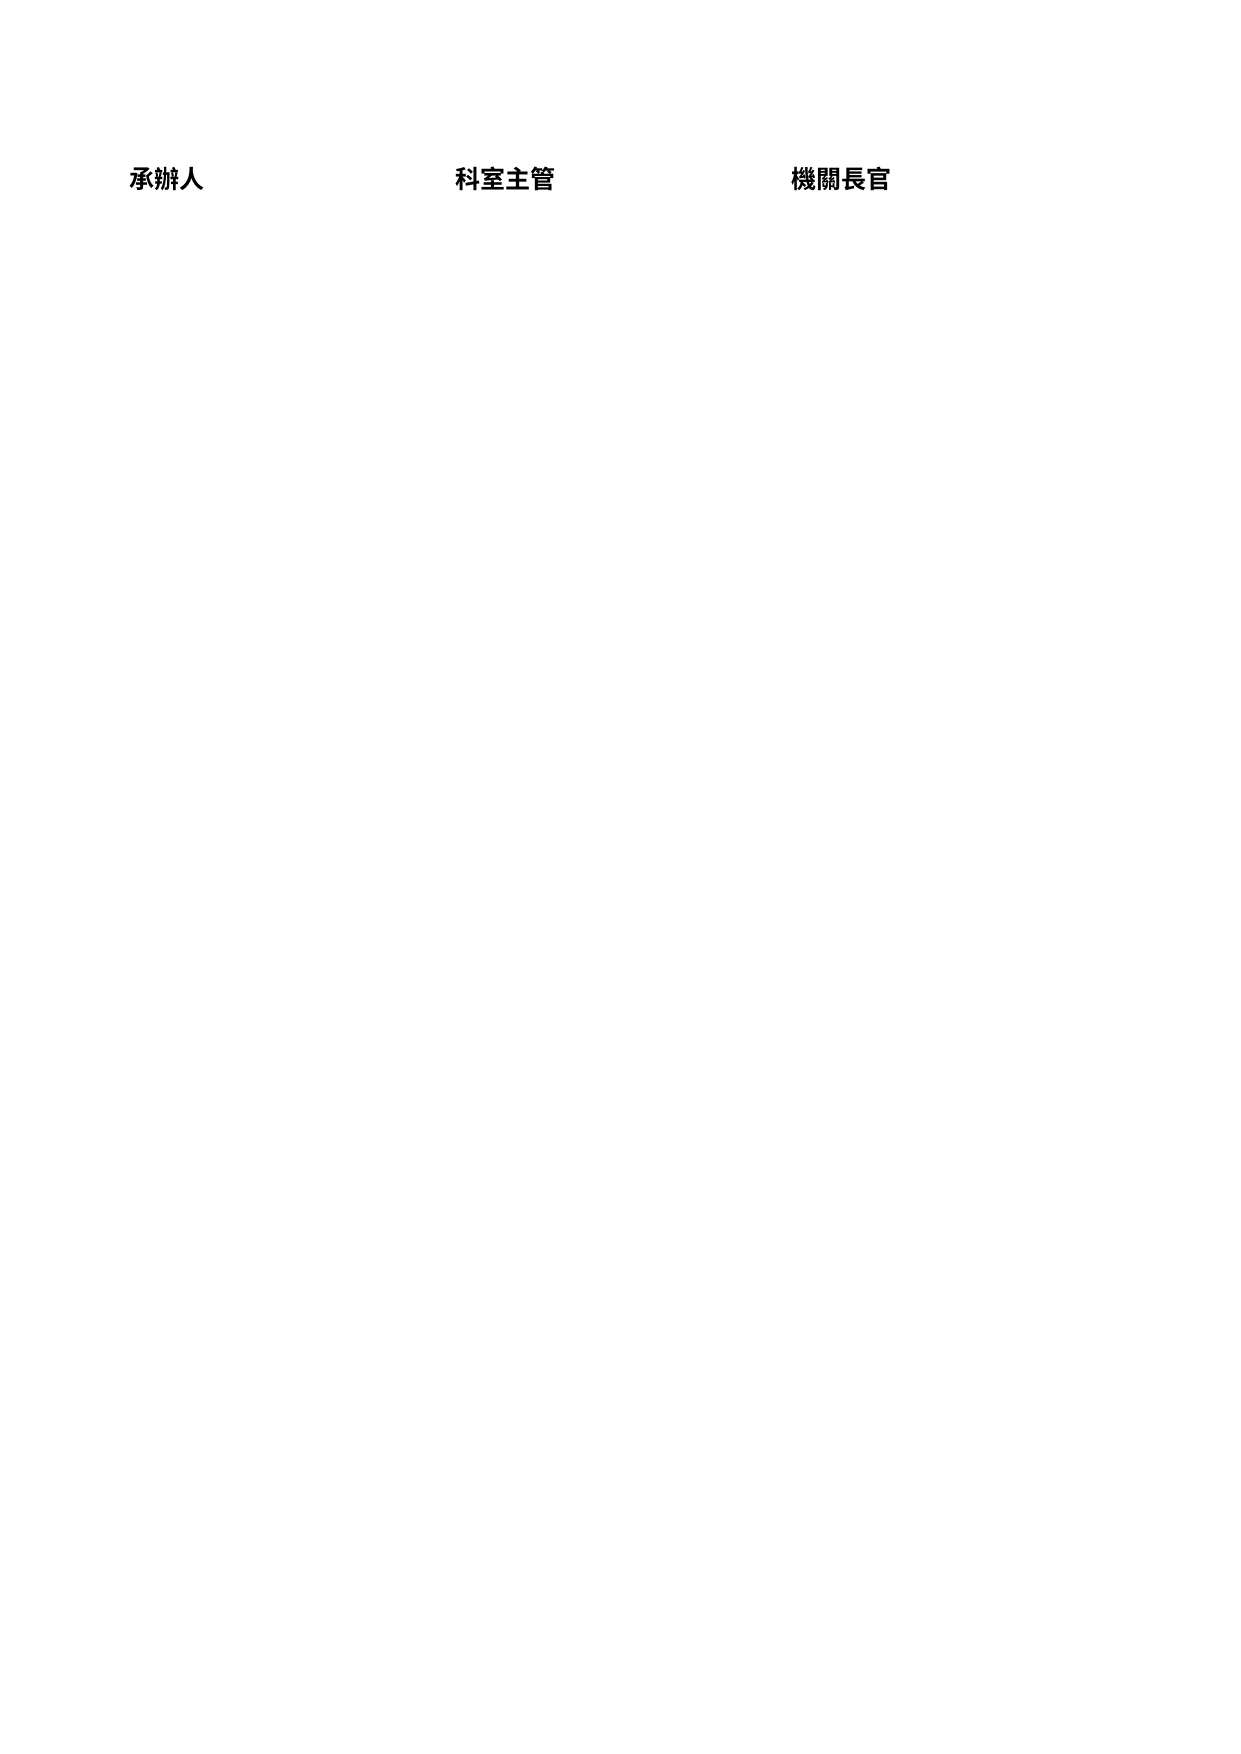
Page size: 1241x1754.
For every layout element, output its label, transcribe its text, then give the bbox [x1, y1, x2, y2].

table_header 科室主管 [444, 127, 780, 228]
table_header 承辦人 [118, 127, 443, 228]
table_header 機關長官 [780, 127, 1117, 228]
